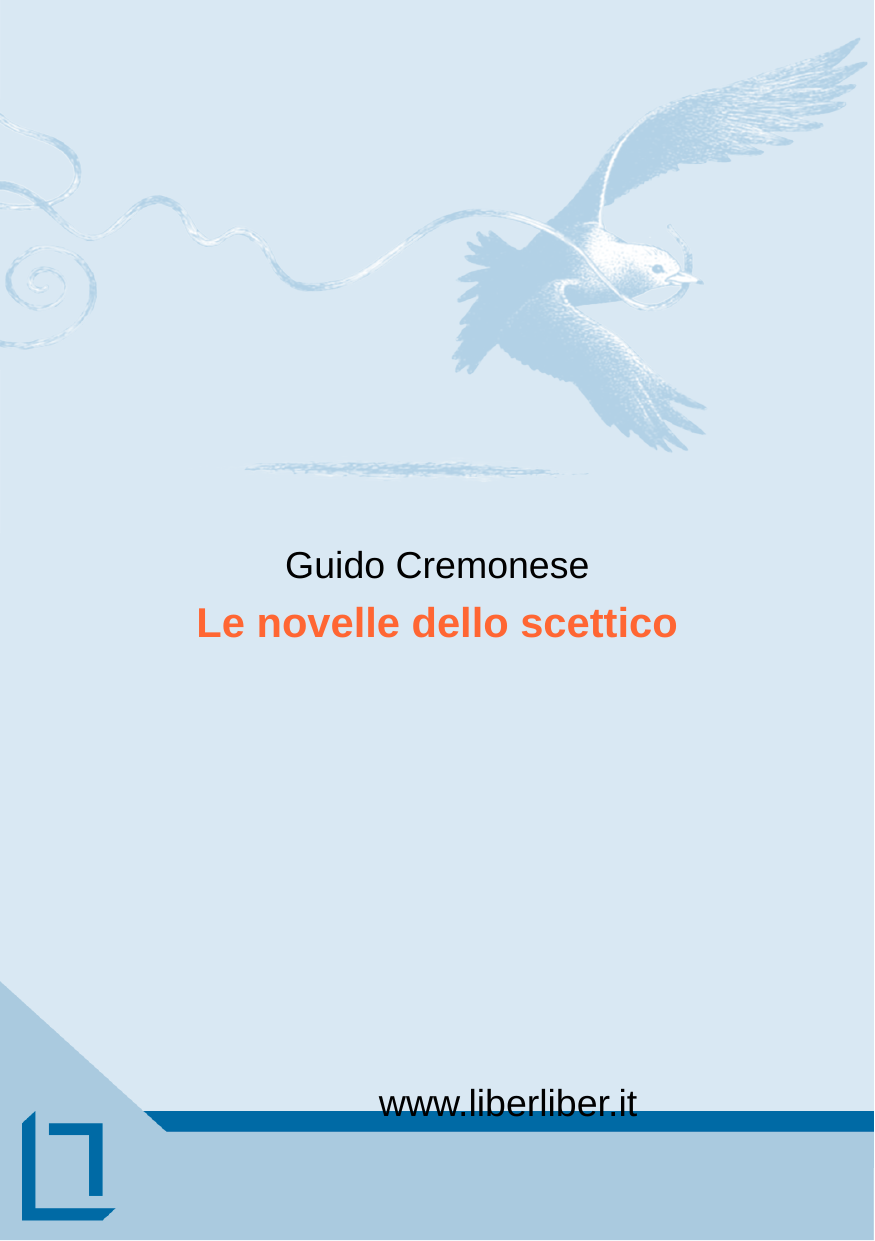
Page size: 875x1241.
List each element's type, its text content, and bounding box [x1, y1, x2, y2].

text Guido Cremonese [94, 543, 779, 586]
picture [0, 0, 874, 1241]
text www.liberliber.it [331, 1081, 685, 1124]
text Le novelle dello scettico [94, 598, 779, 646]
